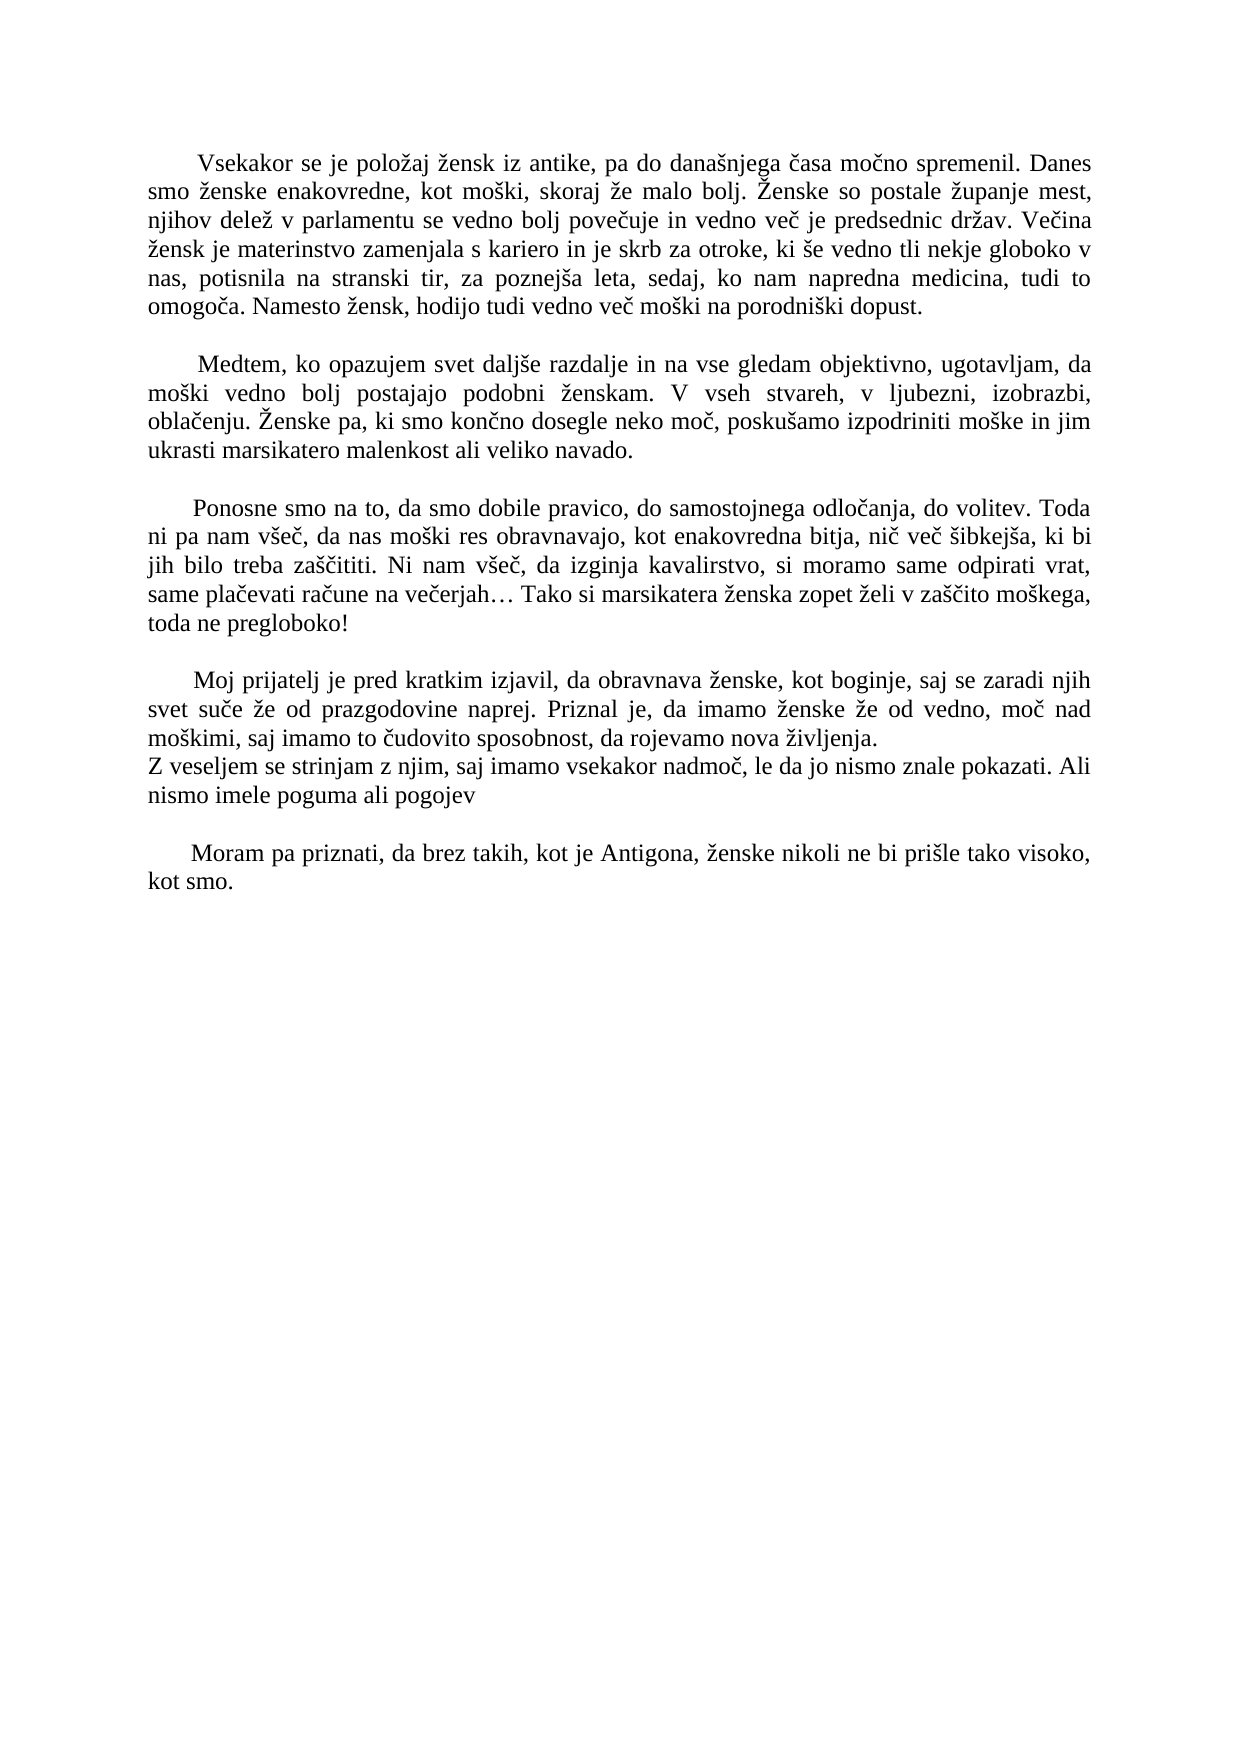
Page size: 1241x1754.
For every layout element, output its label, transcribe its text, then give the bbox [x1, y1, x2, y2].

text Z veseljem se strinjam z njim, saj imamo vsekakor nadmoč, le da jo nismo znale pokazati. Ali nismo imele poguma ali pogojev [148, 751, 1093, 809]
text Medtem, ko opazujem svet daljše razdalje in na vse gledam objektivno, ugotavljam, da moški vedno bolj postajajo podobni ženskam. V vseh stvareh, v ljubezni, izobrazbi, oblačenju. Ženske pa, ki smo končno dosegle neko moč, poskušamo izpodriniti moške in jim ukrasti marsikatero malenkost ali veliko navado. [148, 349, 1093, 464]
text Moram pa priznati, da brez takih, kot je Antigona, ženske nikoli ne bi prišle tako visoko, kot smo. [148, 838, 1093, 895]
text Moj prijatelj je pred kratkim izjavil, da obravnava ženske, kot boginje, saj se zaradi njih svet suče že od prazgodovine naprej. Priznal je, da imamo ženske že od vedno, moč nad moškimi, saj imamo to čudovito sposobnost, da rojevamo nova življenja. [148, 665, 1093, 751]
text Ponosne smo na to, da smo dobile pravico, do samostojnega odločanja, do volitev. Toda ni pa nam všeč, da nas moški res obravnavajo, kot enakovredna bitja, nič več šibkejša, ki bi jih bilo treba zaščititi. Ni nam všeč, da izginja kavalirstvo, si moramo same odpirati vrat, same plačevati račune na večerjah… Tako si marsikatera ženska zopet želi v zaščito moškega, toda ne pregloboko! [148, 493, 1093, 636]
text Vsekakor se je položaj žensk iz antike, pa do današnjega časa močno spremenil. Danes smo ženske enakovredne, kot moški, skoraj že malo bolj. Ženske so postale županje mest, njihov delež v parlamentu se vedno bolj povečuje in vedno več je predsednic držav. Večina žensk je materinstvo zamenjala s kariero in je skrb za otroke, ki še vedno tli nekje globoko v nas, potisnila na stranski tir, za poznejša leta, sedaj, ko nam napredna medicina, tudi to omogoča. Namesto žensk, hodijo tudi vedno več moški na porodniški dopust. [148, 148, 1093, 320]
